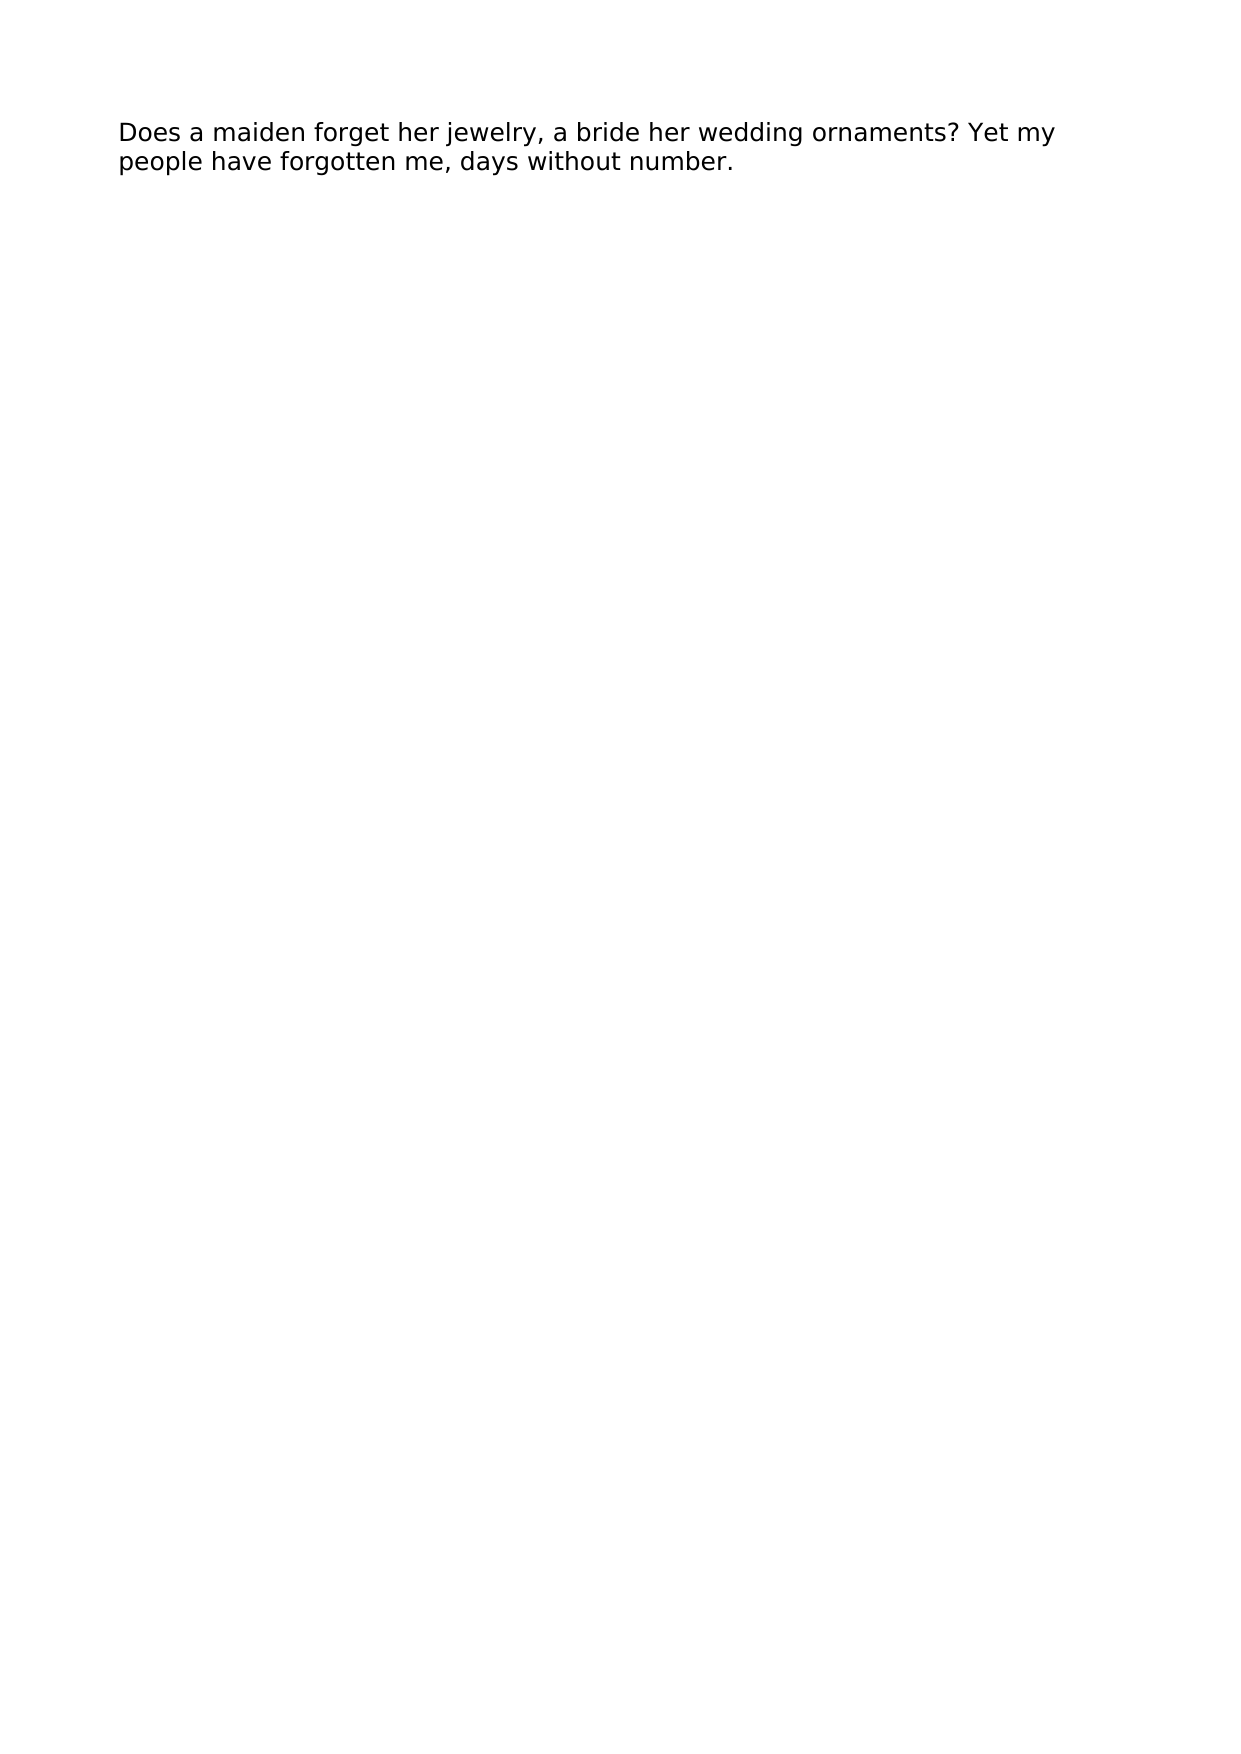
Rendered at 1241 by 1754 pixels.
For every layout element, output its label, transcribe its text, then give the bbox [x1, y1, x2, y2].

text Does a maiden forget her jewelry, a bride her wedding ornaments? Yet my people have forgotten me, days without number. [118, 118, 1122, 176]
